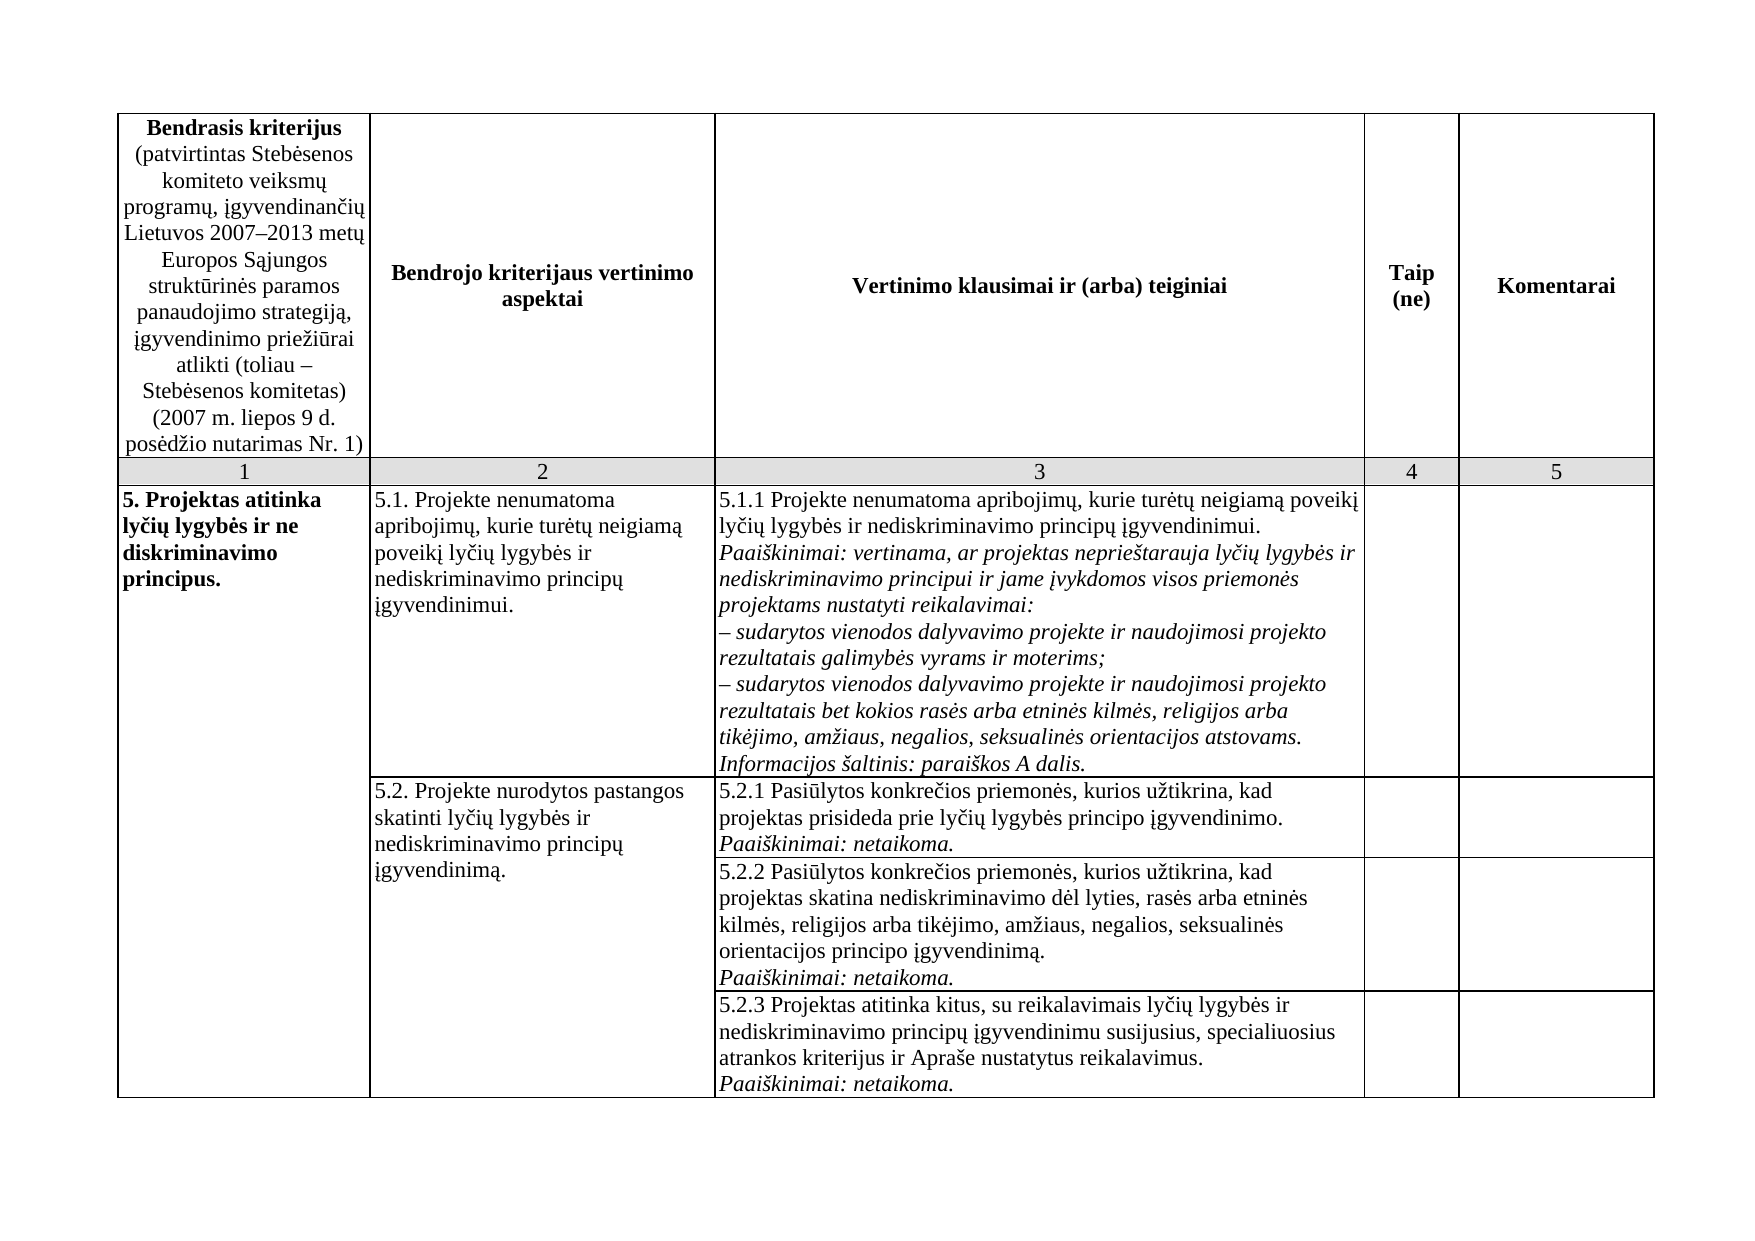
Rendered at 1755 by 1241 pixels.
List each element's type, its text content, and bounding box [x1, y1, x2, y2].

table_cell [1460, 858, 1653, 990]
table_cell [1460, 778, 1653, 857]
table_header Komentarai [1460, 114, 1653, 457]
table_cell [1365, 486, 1458, 776]
table_cell 5 [1460, 458, 1653, 484]
table_cell [1460, 486, 1653, 776]
table_cell 5.1.1 Projekte nenumatoma apribojimų, kurie turėtų neigiamą poveikį lyčių lygybės ir nediskriminavimo principų įgyvendinimui. Paaiškinimai: vertinama, ar projektas neprieštarauja lyčių lygybės ir nediskriminavimo principui ir jame įvykdomos visos priemonės projektams nustatyti reikalavimai: – sudarytos vienodos dalyvavimo projekte ir naudojimosi projekto rezultatais galimybės vyrams ir moterims; – sudarytos vienodos dalyvavimo projekte ir naudojimosi projekto rezultatais bet kokios rasės arba etninės kilmės, religijos arba tikėjimo, amžiaus, negalios, seksualinės orientacijos atstovams. Informacijos šaltinis: paraiškos A dalis. [716, 486, 1364, 776]
table_cell [1365, 858, 1458, 990]
table_cell 5.2.2 Pasiūlytos konkrečios priemonės, kurios užtikrina, kad projektas skatina nediskriminavimo dėl lyties, rasės arba etninės kilmės, religijos arba tikėjimo, amžiaus, negalios, seksualinės orientacijos principo įgyvendinimą. Paaiškinimai: netaikoma. [716, 858, 1364, 990]
table_cell [1460, 992, 1653, 1097]
table_cell 2 [371, 458, 714, 484]
table_header Vertinimo klausimai ir (arba) teiginiai [716, 114, 1364, 457]
table_cell 4 [1365, 458, 1458, 484]
table_cell 3 [716, 458, 1364, 484]
table_cell 5.2.3 Projektas atitinka kitus, su reikalavimais lyčių lygybės ir nediskriminavimo principų įgyvendinimu susijusius, specialiuosius atrankos kriterijus ir Apraše nustatytus reikalavimus. Paaiškinimai: netaikoma. [716, 992, 1364, 1097]
table_header Bendrojo kriterijaus vertinimo aspektai [371, 114, 714, 457]
table_cell [1365, 992, 1458, 1097]
table_cell 5. Projektas atitinka lyčių lygybės ir ne diskriminavimo principus. [119, 486, 369, 1097]
table_header Taip (ne) [1365, 114, 1458, 457]
table_header Bendrasis kriterijus (patvirtintas Stebėsenos komiteto veiksmų programų, įgyvendinančių Lietuvos 2007–2013 metų Europos Sąjungos struktūrinės paramos panaudojimo strategiją, įgyvendinimo priežiūrai atlikti (toliau – Stebėsenos komitetas) (2007 m. liepos 9 d. posėdžio nutarimas Nr. 1) [119, 114, 369, 457]
table_cell 5.2.1 Pasiūlytos konkrečios priemonės, kurios užtikrina, kad projektas prisideda prie lyčių lygybės principo įgyvendinimo. Paaiškinimai: netaikoma. [716, 778, 1364, 857]
table_cell 5.1. Projekte nenumatoma apribojimų, kurie turėtų neigiamą poveikį lyčių lygybės ir nediskriminavimo principų įgyvendinimui. [371, 486, 714, 776]
table_cell 1 [119, 458, 369, 484]
table_cell [1365, 778, 1458, 857]
table_cell 5.2. Projekte nurodytos pastangos skatinti lyčių lygybės ir nediskriminavimo principų įgyvendinimą. [371, 778, 714, 1097]
